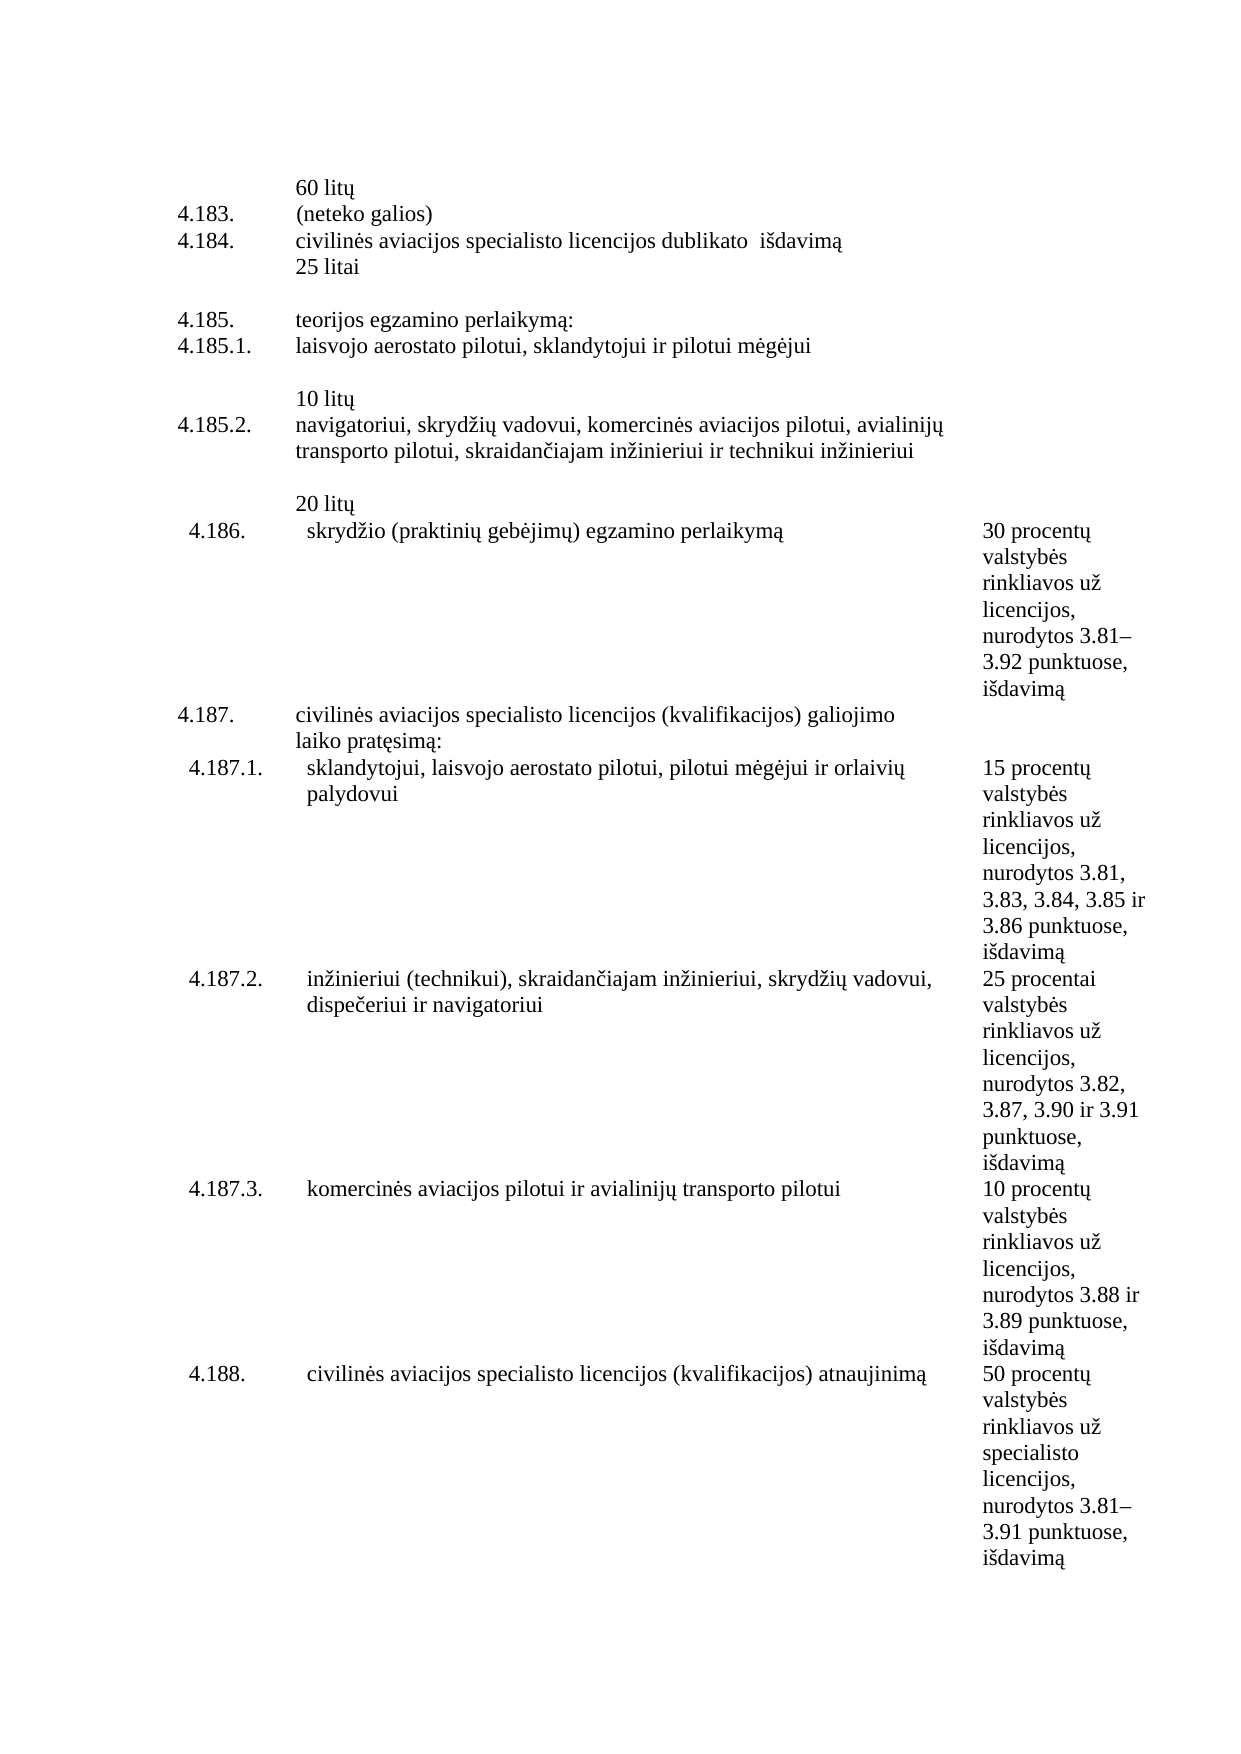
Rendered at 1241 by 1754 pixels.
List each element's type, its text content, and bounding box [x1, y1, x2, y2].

table_cell 50 procentų valstybės rinkliavos už specialisto licencijos, nurodytos 3.81–3.91 punktuose, išdavimą [971, 1360, 1163, 1571]
text 4.185. teorijos egzamino perlaikymą: [177, 306, 945, 332]
table_cell 10 procentų valstybės rinkliavos už licencijos, nurodytos 3.88 ir 3.89 punktuose, išdavimą [971, 1176, 1163, 1360]
text 4.184. civilinės aviacijos specialisto licencijos dublikato išdavimą 25 litai [177, 227, 945, 279]
list (neteko galios) [177, 200, 945, 227]
table_header sklandytojui, laisvojo aerostato pilotui, pilotui mėgėjui ir orlaivių palydovui [295, 754, 971, 965]
text 60 litų [177, 148, 945, 200]
table_header skrydžio (praktinių gebėjimų) egzamino perlaikymą [295, 517, 971, 701]
text 4.185.1. laisvojo aerostato pilotui, sklandytojui ir pilotui mėgėjui 10 litų [177, 332, 945, 411]
table_cell 4.187.3. [177, 1176, 295, 1360]
table_cell inžinieriui (technikui), skraidančiajam inžinieriui, skrydžių vadovui, dispečeriui ir navigatoriui [295, 965, 971, 1176]
table_header 15 procentų valstybės rinkliavos už licencijos, nurodytos 3.81, 3.83, 3.84, 3.85 ir 3.86 punktuose, išdavimą [971, 754, 1163, 965]
table_header 4.187.1. [177, 754, 295, 965]
table_header 30 procentų valstybės rinkliavos už licencijos, nurodytos 3.81–3.92 punktuose, išdavimą [971, 517, 1163, 701]
text 4.187. civilinės aviacijos specialisto licencijos (kvalifikacijos) galiojimo laiko pratęsimą: [177, 701, 945, 754]
table_cell komercinės aviacijos pilotui ir avialinijų transporto pilotui [295, 1176, 971, 1360]
table_cell 4.188. [177, 1360, 295, 1571]
table_cell civilinės aviacijos specialisto licencijos (kvalifikacijos) atnaujinimą [295, 1360, 971, 1571]
table_cell 4.187.2. [177, 965, 295, 1176]
text 4.185.2. navigatoriui, skrydžių vadovui, komercinės aviacijos pilotui, avialinijų transporto pilotui, skraidančiajam inžinieriui ir technikui inžinieriui 20 litų [177, 411, 945, 517]
table_cell 25 procentai valstybės rinkliavos už licencijos, nurodytos 3.82, 3.87, 3.90 ir 3.91 punktuose, išdavimą [971, 965, 1163, 1176]
table_header 4.186. [177, 517, 295, 701]
